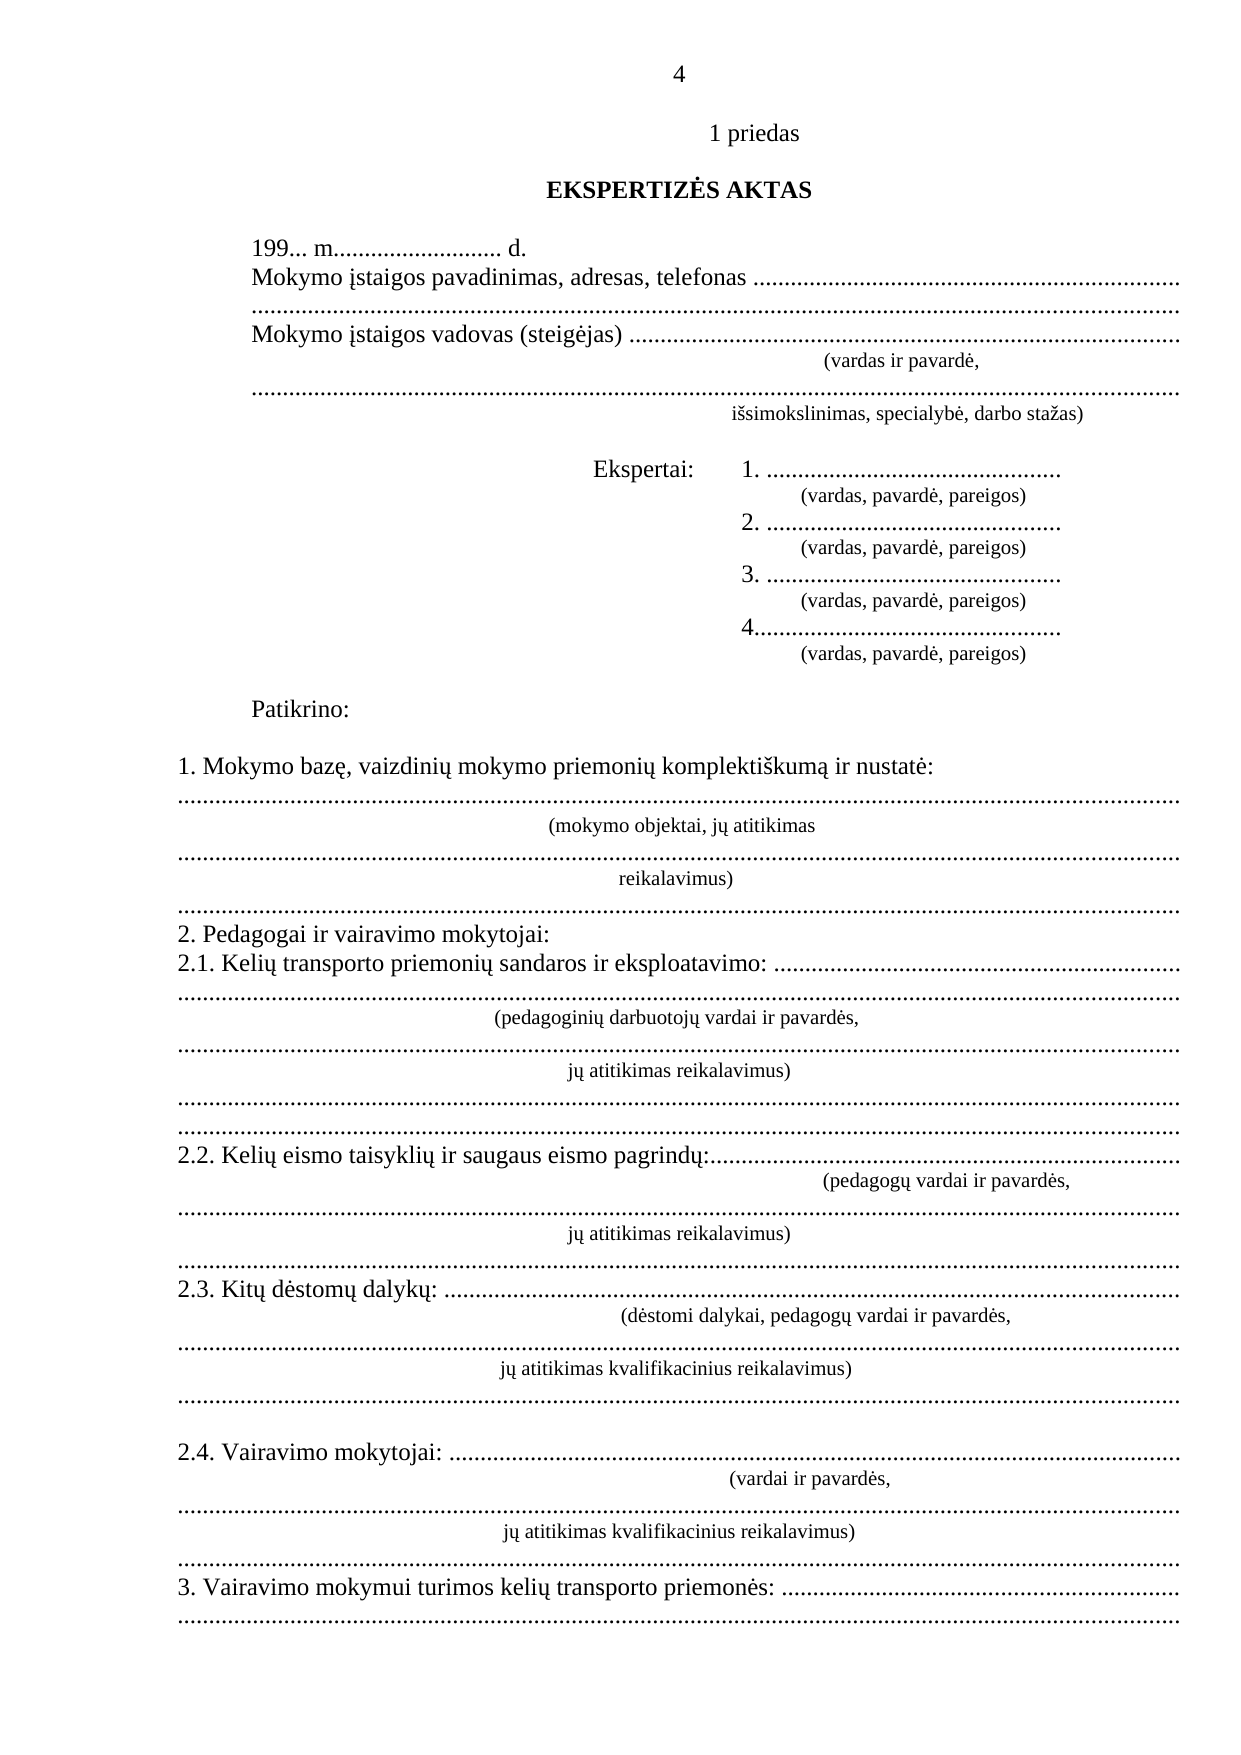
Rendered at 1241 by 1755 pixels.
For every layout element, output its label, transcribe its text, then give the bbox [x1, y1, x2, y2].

text 4. [177, 612, 1181, 641]
text (dėstomi dalykai, pedagogų vardai ir pavardės, [177, 1303, 1181, 1327]
text jų atitikimas reikalavimus) [177, 1058, 1181, 1082]
text (vardai ir pavardės, [177, 1466, 1181, 1490]
text 3. [177, 559, 1181, 588]
text (vardas, pavardė, pareigos) [177, 588, 1181, 612]
text (pedagoginių darbuotojų vardai ir pavardės, [177, 1005, 1181, 1029]
text (vardas ir pavardė, [177, 348, 1181, 372]
text Mokymo įstaigos vadovas (steigėjas) [177, 319, 1181, 348]
text reikalavimus) [177, 866, 1181, 890]
text (vardas, pavardė, pareigos) [177, 641, 1181, 665]
text išsimokslinimas, specialybė, darbo stažas) [177, 401, 1181, 425]
text (mokymo objektai, jų atitikimas [177, 809, 1181, 837]
text jų atitikimas reikalavimus) [177, 1221, 1181, 1245]
text Ekspertai: 1. [177, 454, 1181, 482]
text 199... m........................... d. [177, 233, 1181, 262]
text 2.3. Kitų dėstomų dalykų: [177, 1274, 1181, 1303]
text EKSPERTIZĖS AKTAS [177, 176, 1181, 204]
text 1 priedas [177, 118, 1181, 147]
text 2. [177, 507, 1181, 535]
text (vardas, pavardė, pareigos) [177, 482, 1181, 507]
text 1. Mokymo bazę, vaizdinių mokymo priemonių komplektiškumą ir nustatė: [177, 751, 1181, 780]
text jų atitikimas kvalifikacinius reikalavimus) [177, 1519, 1181, 1543]
text jų atitikimas kvalifikacinius reikalavimus) [177, 1356, 1181, 1380]
text 2.2. Kelių eismo taisyklių ir saugaus eismo pagrindų: [177, 1140, 1181, 1168]
text 3. Vairavimo mokymui turimos kelių transporto priemonės: [177, 1572, 1181, 1600]
text Patikrino: [177, 694, 1181, 722]
text (vardas, pavardė, pareigos) [177, 535, 1181, 559]
text (pedagogų vardai ir pavardės, [177, 1168, 1181, 1192]
text 2.4. Vairavimo mokytojai: [177, 1437, 1181, 1466]
text 2.1. Kelių transporto priemonių sandaros ir eksploatavimo: [177, 948, 1181, 977]
text Mokymo įstaigos pavadinimas, adresas, telefonas [177, 262, 1181, 291]
text 2. Pedagogai ir vairavimo mokytojai: [177, 919, 1181, 948]
